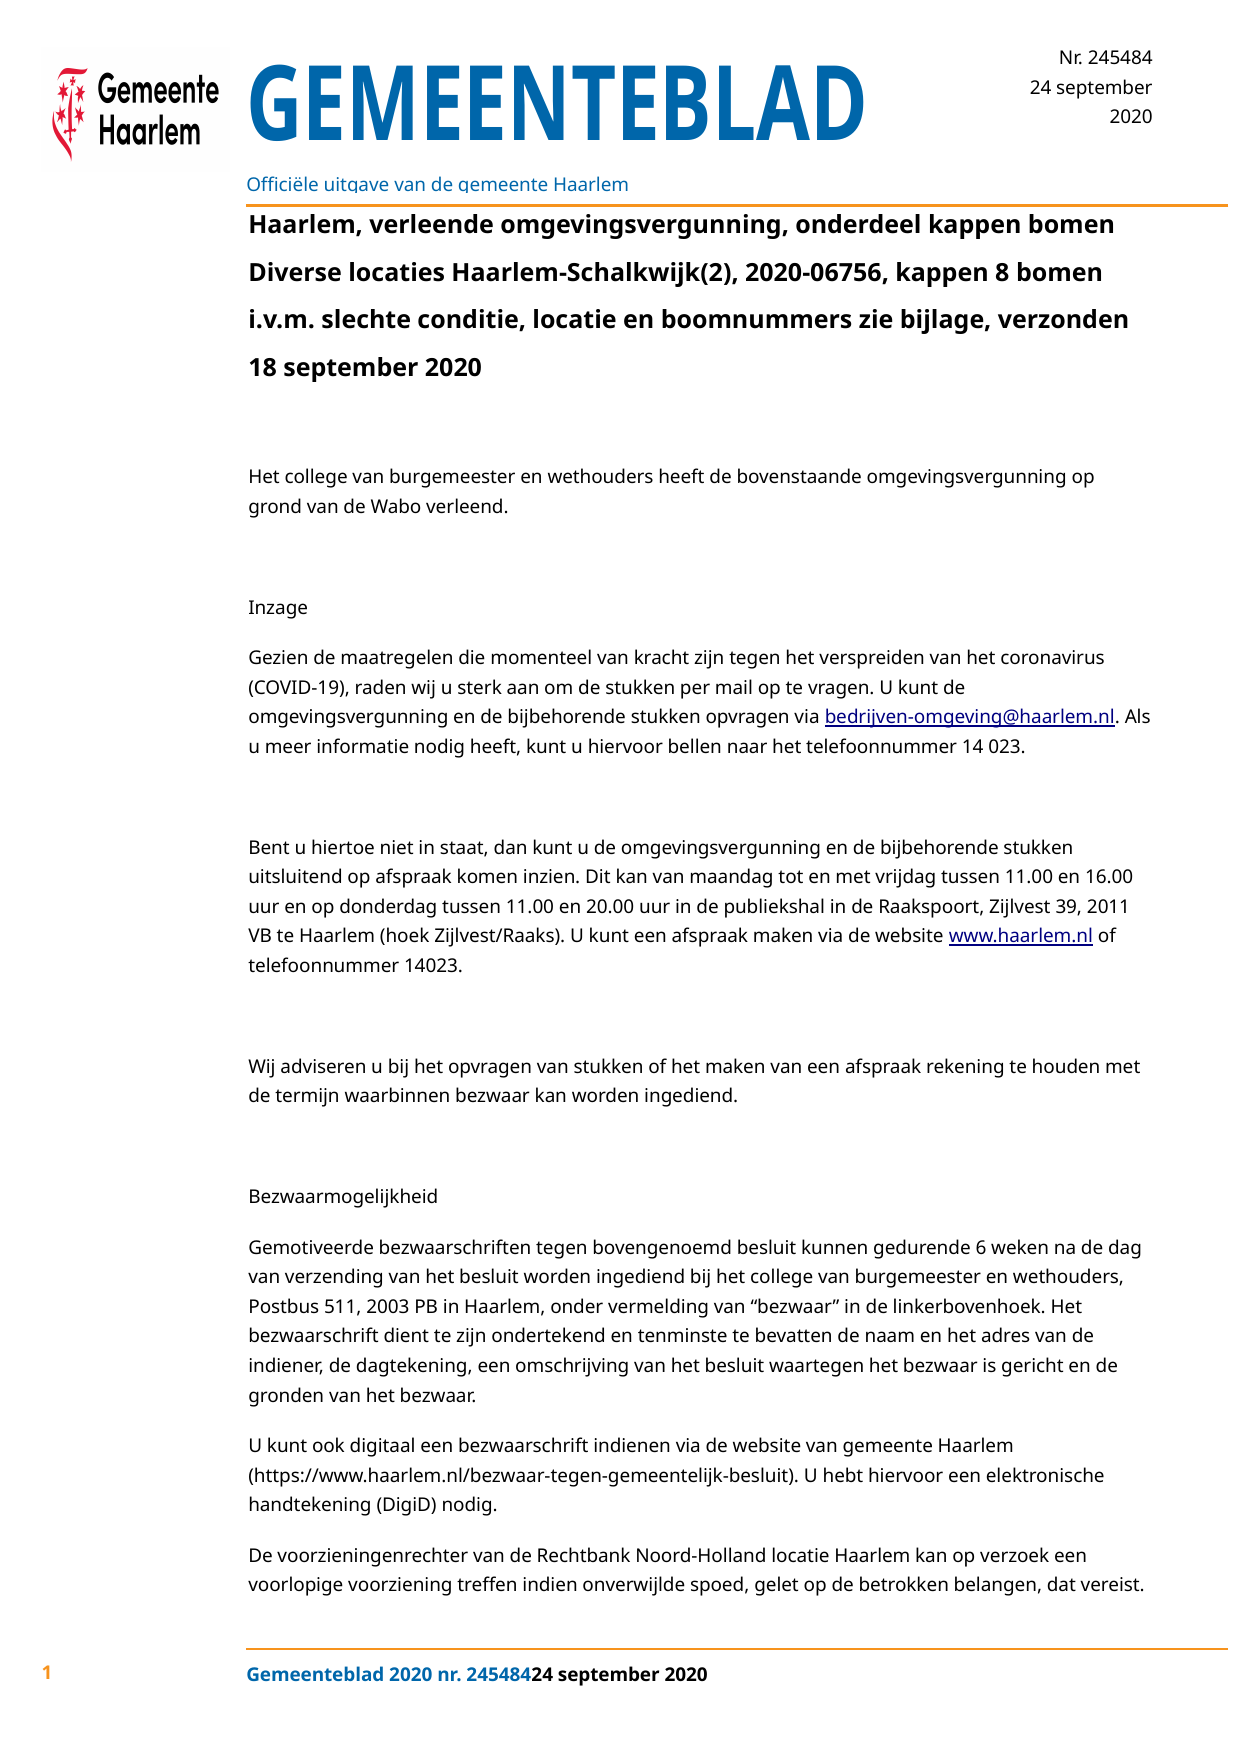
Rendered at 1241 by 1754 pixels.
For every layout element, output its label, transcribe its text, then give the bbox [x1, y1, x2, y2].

picture [41, 47, 231, 172]
text De voorzieningenrechter van de Rechtbank Noord-Holland locatie Haarlem kan op verzoek een voorlopige voorziening treffen indien onverwijlde spoed, gelet op de betrokken belangen, dat vereist. [248, 1542, 1152, 1597]
text U kunt ook digitaal een bezwaarschrift indienen via de website van gemeente Haarlem (https://www.haarlem.nl/bezwaar-tegen-gemeentelijk-besluit). U hebt hiervoor een elektronische handtekening (DigiD) nodig. [248, 1432, 1152, 1517]
text Bent u hiertoe niet in staat, dan kunt u de omgevingsvergunning en de bijbehorende stukken uitsluitend op afspraak komen inzien. Dit kan van maandag tot en met vrijdag tussen 11.00 en 16.00 uur en op donderdag tussen 11.00 en 20.00 uur in de publiekshal in de Raakspoort, Zijlvest 39, 2011 VB te Haarlem (hoek Zijlvest/Raaks). U kunt een afspraak maken via de website www.haarlem.nl of telefoonnummer 14023. [248, 834, 1152, 978]
text Inzage [248, 594, 1152, 620]
text Haarlem, verleende omgevingsvergunning, onderdeel kappen bomen Diverse locaties Haarlem-Schalkwijk(2), 2020-06756, kappen 8 bomen i.v.m. slechte conditie, locatie en boomnummers zie bijlage, verzonden 18 september 2020 [248, 207, 1152, 384]
text Het college van burgemeester en wethouders heeft de bovenstaande omgevingsvergunning op grond van de Wabo verleend. [248, 463, 1152, 519]
text Gemotiveerde bezwaarschriften tegen bovengenoemd besluit kunnen gedurende 6 weken na de dag van verzending van het besluit worden ingediend bij het college van burgemeester en wethouders, Postbus 511, 2003 PB in Haarlem, onder vermelding van “bezwaar” in de linkerbovenhoek. Het bezwaarschrift dient te zijn ondertekend en tenminste te bevatten de naam en het adres van de indiener, de dagtekening, een omschrijving van het besluit waartegen het bezwaar is gericht en de gronden van het bezwaar. [248, 1234, 1152, 1408]
text Wij adviseren u bij het opvragen van stukken of het maken van een afspraak rekening te houden met de termijn waarbinnen bezwaar kan worden ingediend. [248, 1053, 1152, 1108]
text Gezien de maatregelen die momenteel van kracht zijn tegen het verspreiden van het coronavirus (COVID-19), raden wij u sterk aan om de stukken per mail op te vragen. U kunt de omgevingsvergunning en de bijbehorende stukken opvragen via bedrijven-omgeving@haarlem.nl. Als u meer informatie nodig heeft, kunt u hiervoor bellen naar het telefoonnummer 14 023. [248, 644, 1152, 759]
text Bezwaarmogelijkheid [248, 1183, 1152, 1209]
